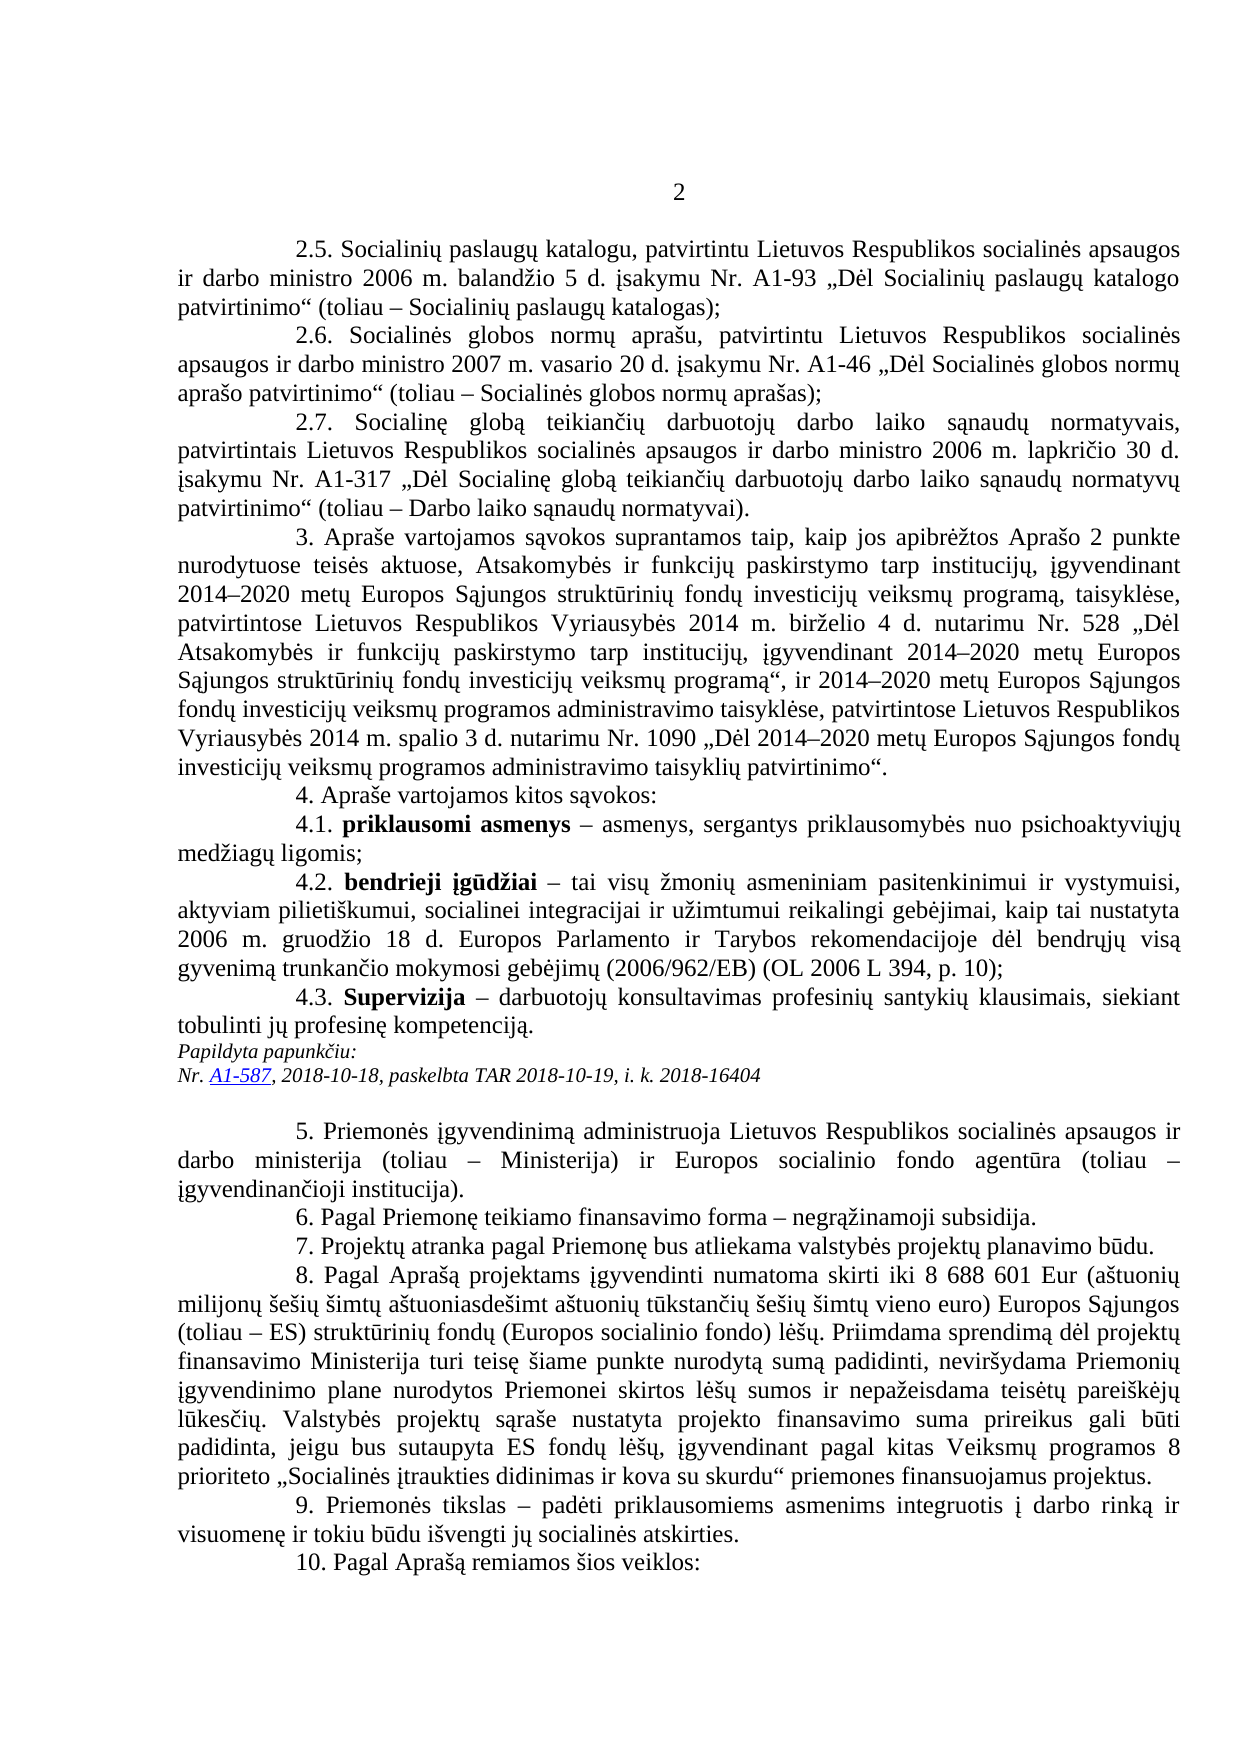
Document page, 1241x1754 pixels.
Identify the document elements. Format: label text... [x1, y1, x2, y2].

text 10. Pagal Aprašą remiamos šios veiklos: [177, 1547, 1181, 1576]
text 2.6. Socialinės globos normų aprašu, patvirtintu Lietuvos Respublikos socialinės apsaugos ir darbo ministro 2007 m. vasario 20 d. įsakymu Nr. A1-46 „Dėl Socialinės globos normų aprašo patvirtinimo“ (toliau – Socialinės globos normų aprašas); [177, 321, 1181, 407]
text 6. Pagal Priemonę teikiamo finansavimo forma – negrąžinamoji subsidija. [177, 1202, 1181, 1231]
text 2.7. Socialinę globą teikiančių darbuotojų darbo laiko sąnaudų normatyvais, patvirtintais Lietuvos Respublikos socialinės apsaugos ir darbo ministro 2006 m. lapkričio 30 d. įsakymu Nr. A1-317 „Dėl Socialinę globą teikiančių darbuotojų darbo laiko sąnaudų normatyvų patvirtinimo“ (toliau – Darbo laiko sąnaudų normatyvai). [177, 407, 1181, 522]
text 4. Apraše vartojamos kitos sąvokos: [177, 781, 1181, 809]
text 4.1. priklausomi asmenys – asmenys, sergantys priklausomybės nuo psichoaktyviųjų medžiagų ligomis; [177, 809, 1181, 867]
text 8. Pagal Aprašą projektams įgyvendinti numatoma skirti iki 8 688 601 Eur (aštuonių milijonų šešių šimtų aštuoniasdešimt aštuonių tūkstančių šešių šimtų vieno euro) Europos Sąjungos (toliau – ES) struktūrinių fondų (Europos socialinio fondo) lėšų. Priimdama sprendimą dėl projektų finansavimo Ministerija turi teisę šiame punkte nurodytą sumą padidinti, neviršydama Priemonių įgyvendinimo plane nurodytos Priemonei skirtos lėšų sumos ir nepažeisdama teisėtų pareiškėjų lūkesčių. Valstybės projektų sąraše nustatyta projekto finansavimo suma prireikus gali būti padidinta, jeigu bus sutaupyta ES fondų lėšų, įgyvendinant pagal kitas Veiksmų programos 8 prioriteto „Socialinės įtraukties didinimas ir kova su skurdu“ priemones finansuojamus projektus. [177, 1260, 1181, 1490]
text Nr. A1-587, 2018-10-18, paskelbta TAR 2018-10-19, i. k. 2018-16404 [177, 1063, 1181, 1087]
text Papildyta papunkčiu: [177, 1039, 1181, 1063]
text 3. Apraše vartojamos sąvokos suprantamos taip, kaip jos apibrėžtos Aprašo 2 punkte nurodytuose teisės aktuose, Atsakomybės ir funkcijų paskirstymo tarp institucijų, įgyvendinant 2014–2020 metų Europos Sąjungos struktūrinių fondų investicijų veiksmų programą, taisyklėse, patvirtintose Lietuvos Respublikos Vyriausybės 2014 m. birželio 4 d. nutarimu Nr. 528 „Dėl Atsakomybės ir funkcijų paskirstymo tarp institucijų, įgyvendinant 2014–2020 metų Europos Sąjungos struktūrinių fondų investicijų veiksmų programą“, ir 2014–2020 metų Europos Sąjungos fondų investicijų veiksmų programos administravimo taisyklėse, patvirtintose Lietuvos Respublikos Vyriausybės 2014 m. spalio 3 d. nutarimu Nr. 1090 „Dėl 2014–2020 metų Europos Sąjungos fondų investicijų veiksmų programos administravimo taisyklių patvirtinimo“. [177, 522, 1181, 781]
text 4.2. bendrieji įgūdžiai – tai visų žmonių asmeniniam pasitenkinimui ir vystymuisi, aktyviam pilietiškumui, socialinei integracijai ir užimtumui reikalingi gebėjimai, kaip tai nustatyta 2006 m. gruodžio 18 d. Europos Parlamento ir Tarybos rekomendacijoje dėl bendrųjų visą gyvenimą trunkančio mokymosi gebėjimų (2006/962/EB) (OL 2006 L 394, p. 10); [177, 867, 1181, 982]
text 4.3. Supervizija – darbuotojų konsultavimas profesinių santykių klausimais, siekiant tobulinti jų profesinę kompetenciją. [177, 982, 1181, 1039]
text 5. Priemonės įgyvendinimą administruoja Lietuvos Respublikos socialinės apsaugos ir darbo ministerija (toliau – Ministerija) ir Europos socialinio fondo agentūra (toliau – įgyvendinančioji institucija). [177, 1116, 1181, 1202]
text 2.5. Socialinių paslaugų katalogu, patvirtintu Lietuvos Respublikos socialinės apsaugos ir darbo ministro 2006 m. balandžio 5 d. įsakymu Nr. A1-93 „Dėl Socialinių paslaugų katalogo patvirtinimo“ (toliau – Socialinių paslaugų katalogas); [177, 234, 1181, 321]
text 9. Priemonės tikslas – padėti priklausomiems asmenims integruotis į darbo rinką ir visuomenę ir tokiu būdu išvengti jų socialinės atskirties. [177, 1490, 1181, 1547]
text 7. Projektų atranka pagal Priemonę bus atliekama valstybės projektų planavimo būdu. [177, 1231, 1181, 1260]
